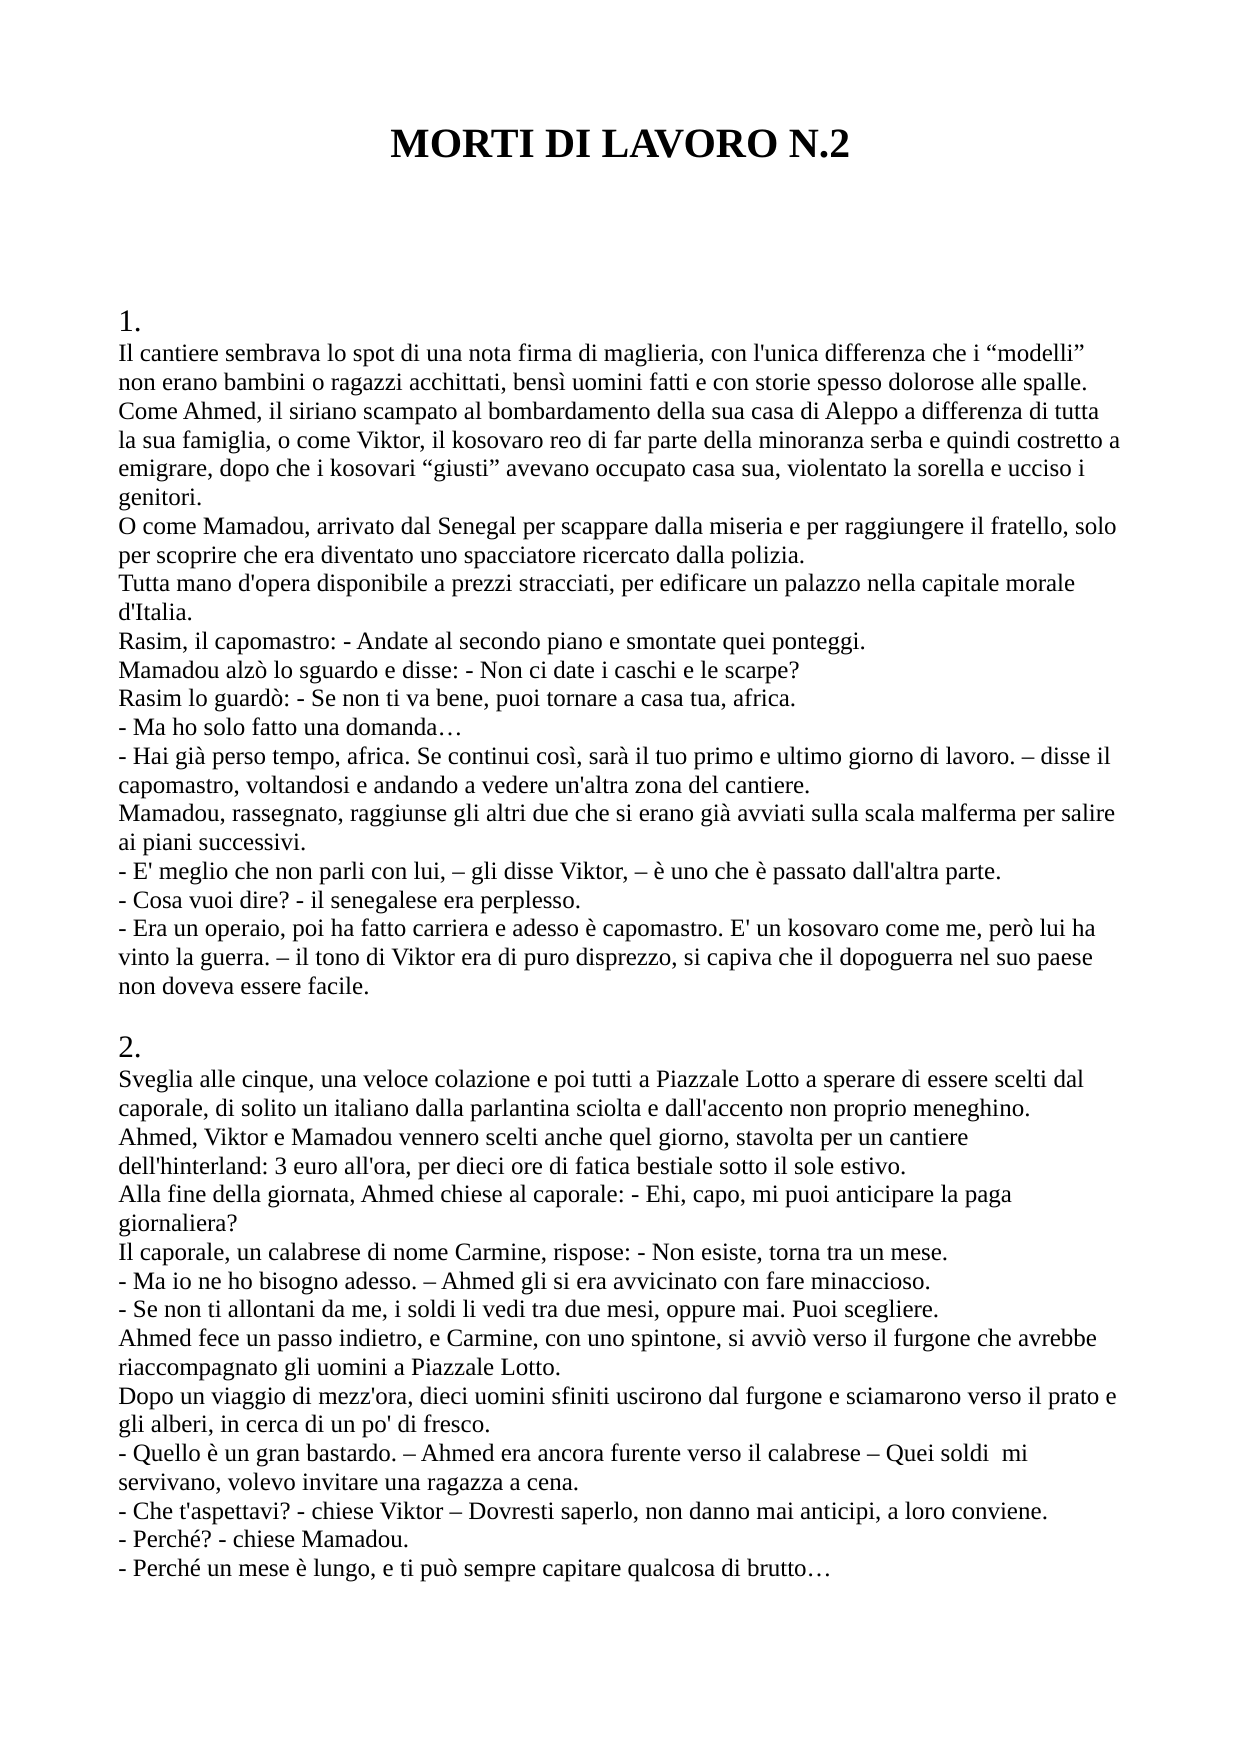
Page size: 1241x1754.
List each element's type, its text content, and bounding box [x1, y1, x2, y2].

text Come Ahmed, il siriano scampato al bombardamento della sua casa di Aleppo a differenza di tutta la sua famiglia, o come Viktor, il kosovaro reo di far parte della minoranza serba e quindi costretto a emigrare, dopo che i kosovari “giusti” avevano occupato casa sua, violentato la sorella e ucciso i genitori. [118, 396, 1122, 511]
text Mamadou, rassegnato, raggiunse gli altri due che si erano già avviati sulla scala malferma per salire ai piani successivi. [118, 798, 1122, 856]
text - Perché un mese è lungo, e ti può sempre capitare qualcosa di brutto… [118, 1553, 1122, 1582]
text - Quello è un gran bastardo. – Ahmed era ancora furente verso il calabrese – Quei soldi mi servivano, volevo invitare una ragazza a cena. [118, 1438, 1122, 1496]
text - Perché? - chiese Mamadou. [118, 1524, 1122, 1553]
text Ahmed fece un passo indietro, e Carmine, con uno spintone, si avviò verso il furgone che avrebbe riaccompagnato gli uomini a Piazzale Lotto. [118, 1323, 1122, 1381]
text Ahmed, Viktor e Mamadou vennero scelti anche quel giorno, stavolta per un cantiere dell'hinterland: 3 euro all'ora, per dieci ore di fatica bestiale sotto il sole estivo. [118, 1122, 1122, 1179]
text - Che t'aspettavi? - chiese Viktor – Dovresti saperlo, non danno mai anticipi, a loro conviene. [118, 1496, 1122, 1524]
text - Cosa vuoi dire? - il senegalese era perplesso. [118, 885, 1122, 913]
text - E' meglio che non parli con lui, – gli disse Viktor, – è uno che è passato dall'altra parte. [118, 856, 1122, 885]
text - Ma ho solo fatto una domanda… [118, 712, 1122, 741]
text - Ma io ne ho bisogno adesso. – Ahmed gli si era avvicinato con fare minaccioso. [118, 1266, 1122, 1294]
text Dopo un viaggio di mezz'ora, dieci uomini sfiniti uscirono dal furgone e sciamarono verso il prato e gli alberi, in cerca di un po' di fresco. [118, 1381, 1122, 1438]
text O come Mamadou, arrivato dal Senegal per scappare dalla miseria e per raggiungere il fratello, solo per scoprire che era diventato uno spacciatore ricercato dalla polizia. [118, 511, 1122, 568]
text Il caporale, un calabrese di nome Carmine, rispose: - Non esiste, torna tra un mese. [118, 1237, 1122, 1266]
text - Se non ti allontani da me, i soldi li vedi tra due mesi, oppure mai. Puoi scegliere. [118, 1294, 1122, 1323]
text 2. [118, 1028, 1122, 1064]
text - Hai già perso tempo, africa. Se continui così, sarà il tuo primo e ultimo giorno di lavoro. – disse il capomastro, voltandosi e andando a vedere un'altra zona del cantiere. [118, 741, 1122, 798]
text Mamadou alzò lo sguardo e disse: - Non ci date i caschi e le scarpe? [118, 655, 1122, 683]
text - Era un operaio, poi ha fatto carriera e adesso è capomastro. E' un kosovaro come me, però lui ha vinto la guerra. – il tono di Viktor era di puro disprezzo, si capiva che il dopoguerra nel suo paese non doveva essere facile. [118, 913, 1122, 1000]
text Rasim lo guardò: - Se non ti va bene, puoi tornare a casa tua, africa. [118, 683, 1122, 712]
text Sveglia alle cinque, una veloce colazione e poi tutti a Piazzale Lotto a sperare di essere scelti dal caporale, di solito un italiano dalla parlantina sciolta e dall'accento non proprio meneghino. [118, 1064, 1122, 1122]
text Rasim, il capomastro: - Andate al secondo piano e smontate quei ponteggi. [118, 626, 1122, 655]
text 1. [118, 303, 1122, 338]
text Il cantiere sembrava lo spot di una nota firma di maglieria, con l'unica differenza che i “modelli” non erano bambini o ragazzi acchittati, bensì uomini fatti e con storie spesso dolorose alle spalle. [118, 338, 1122, 396]
text Tutta mano d'opera disponibile a prezzi stracciati, per edificare un palazzo nella capitale morale d'Italia. [118, 568, 1122, 626]
text MORTI DI LAVORO N.2 [118, 118, 1122, 166]
text Alla fine della giornata, Ahmed chiese al caporale: - Ehi, capo, mi puoi anticipare la paga giornaliera? [118, 1179, 1122, 1237]
